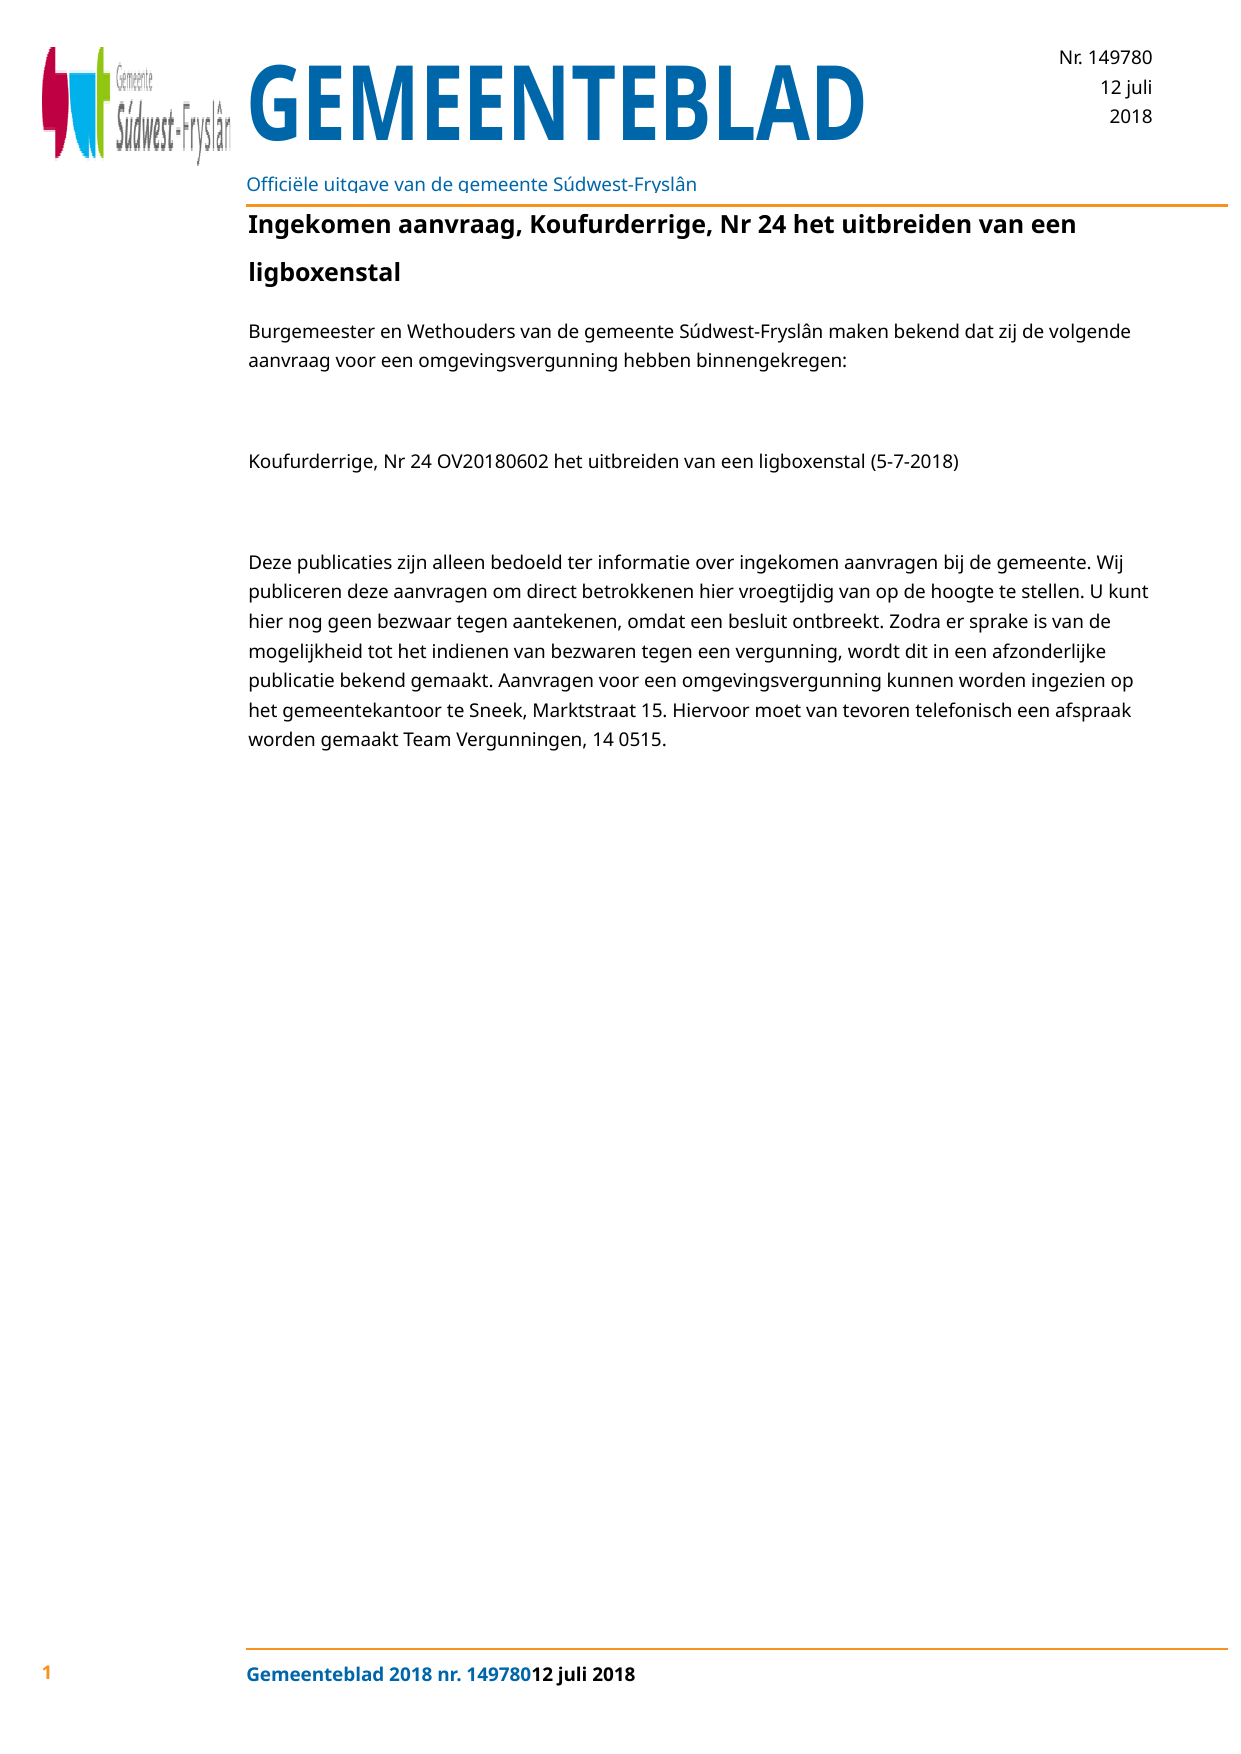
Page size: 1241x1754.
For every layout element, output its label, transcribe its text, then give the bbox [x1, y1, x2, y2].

text Ingekomen aanvraag, Koufurderrige, Nr 24 het uitbreiden van een ligboxenstal [248, 207, 1152, 288]
text Burgemeester en Wethouders van de gemeente Súdwest-Fryslân maken bekend dat zij de volgende aanvraag voor een omgevingsvergunning hebben binnengekregen: [248, 318, 1152, 373]
picture [41, 47, 231, 172]
text Koufurderrige, Nr 24 OV20180602 het uitbreiden van een ligboxenstal (5-7-2018) [248, 448, 1152, 474]
text Deze publicaties zijn alleen bedoeld ter informatie over ingekomen aanvragen bij de gemeente. Wij publiceren deze aanvragen om direct betrokkenen hier vroegtijdig van op de hoogte te stellen. U kunt hier nog geen bezwaar tegen aantekenen, omdat een besluit ontbreekt. Zodra er sprake is van de mogelijkheid tot het indienen van bezwaren tegen een vergunning, wordt dit in een afzonderlijke publicatie bekend gemaakt. Aanvragen voor een omgevingsvergunning kunnen worden ingezien op het gemeentekantoor te Sneek, Marktstraat 15. Hiervoor moet van tevoren telefonisch een afspraak worden gemaakt Team Vergunningen, 14 0515. [248, 549, 1152, 752]
